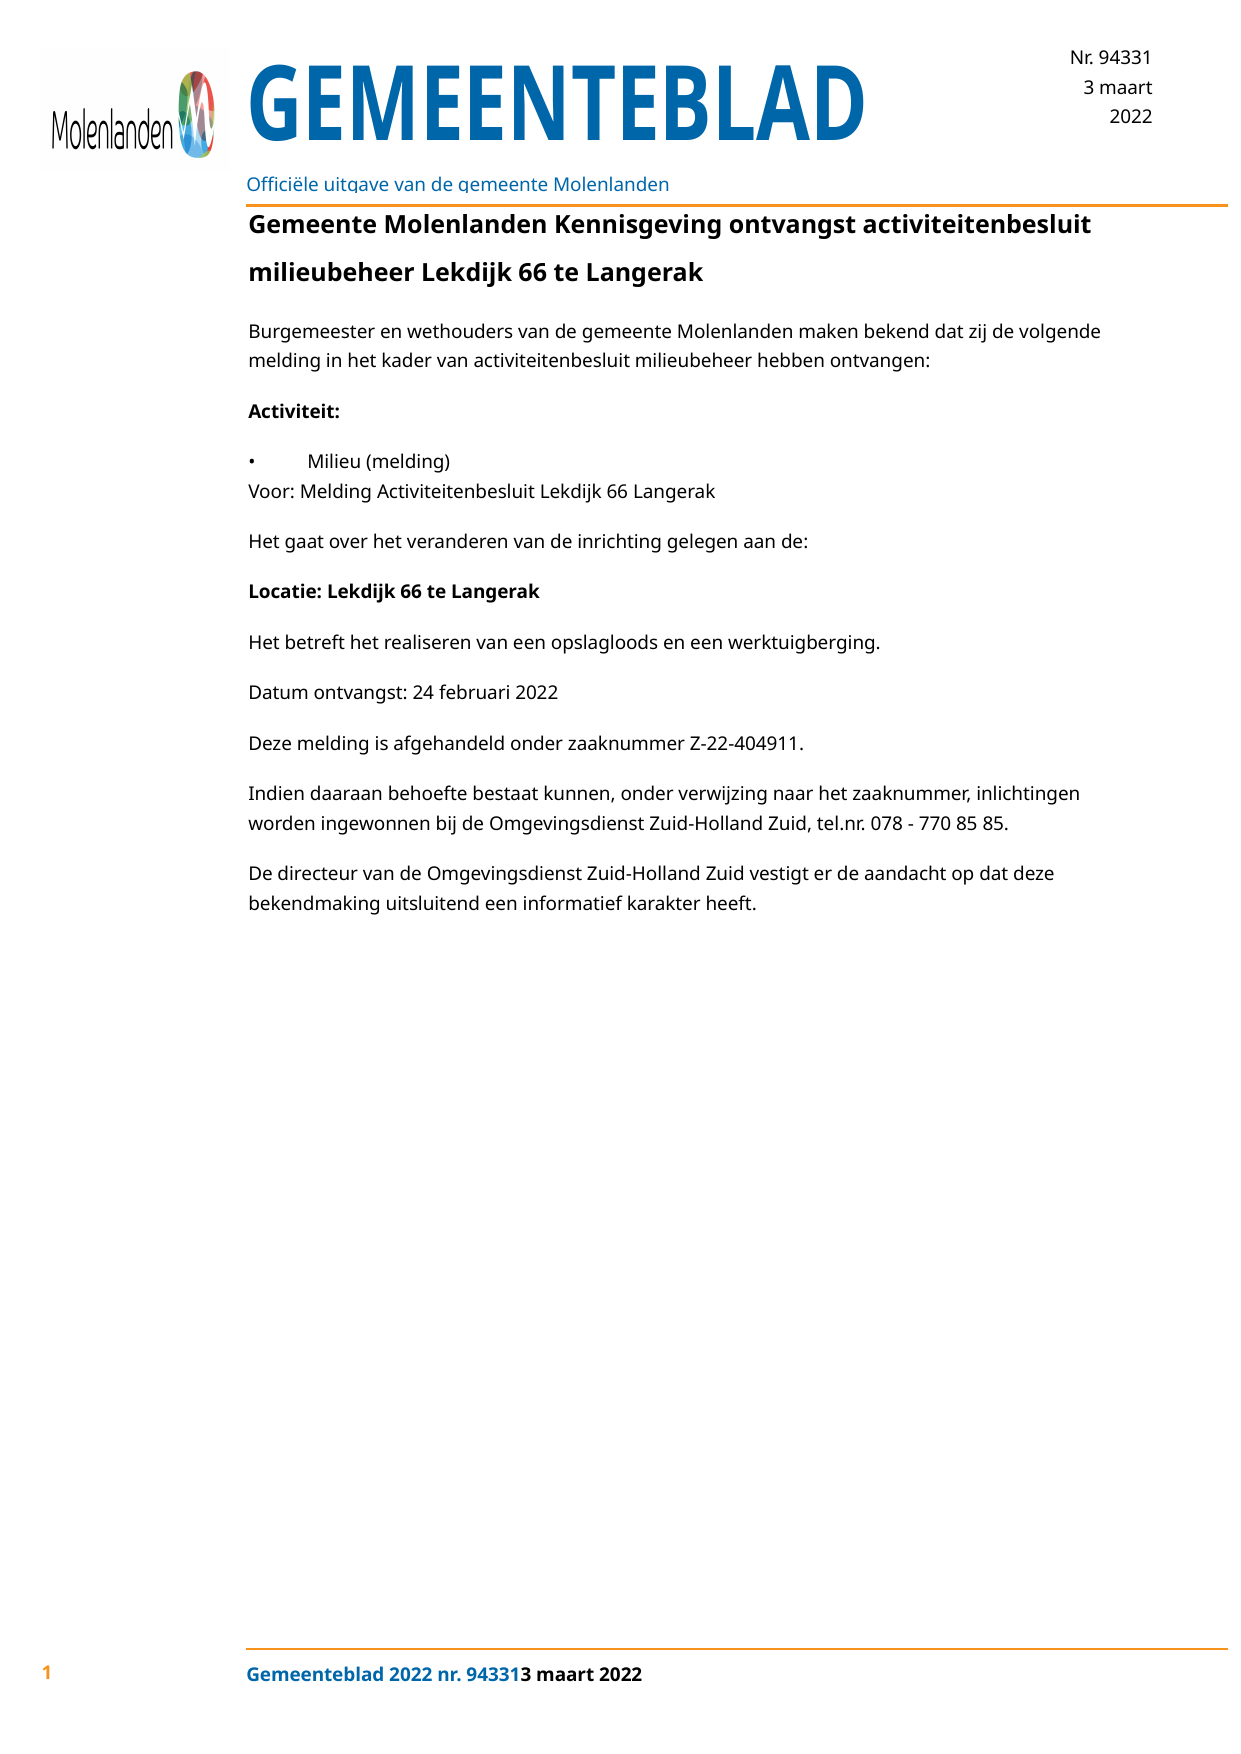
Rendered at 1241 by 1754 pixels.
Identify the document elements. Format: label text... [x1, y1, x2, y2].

text Indien daaraan behoefte bestaat kunnen, onder verwijzing naar het zaaknummer, inlichtingen worden ingewonnen bij de Omgevingsdienst Zuid-Holland Zuid, tel.nr. 078 - 770 85 85. [248, 780, 1152, 836]
text Locatie: Lekdijk 66 te Langerak [248, 579, 1152, 604]
text Datum ontvangst: 24 februari 2022 [248, 679, 1152, 705]
text Deze melding is afgehandeld onder zaaknummer Z-22-404911. [248, 730, 1152, 756]
text Burgemeester en wethouders van de gemeente Molenlanden maken bekend dat zij de volgende melding in het kader van activiteitenbesluit milieubeheer hebben ontvangen: [248, 318, 1152, 373]
text Gemeente Molenlanden Kennisgeving ontvangst activiteitenbesluit milieubeheer Lekdijk 66 te Langerak [248, 207, 1152, 288]
text Het betreft het realiseren van een opslagloods en een werktuigberging. [248, 629, 1152, 655]
list Milieu (melding) [248, 448, 1152, 474]
text Het gaat over het veranderen van de inrichting gelegen aan de: [248, 528, 1152, 554]
text De directeur van de Omgevingsdienst Zuid-Holland Zuid vestigt er de aandacht op dat deze bekendmaking uitsluitend een informatief karakter heeft. [248, 860, 1152, 916]
text Voor: Melding Activiteitenbesluit Lekdijk 66 Langerak [248, 478, 1152, 504]
text Activiteit: [248, 398, 1152, 424]
picture [41, 47, 231, 172]
